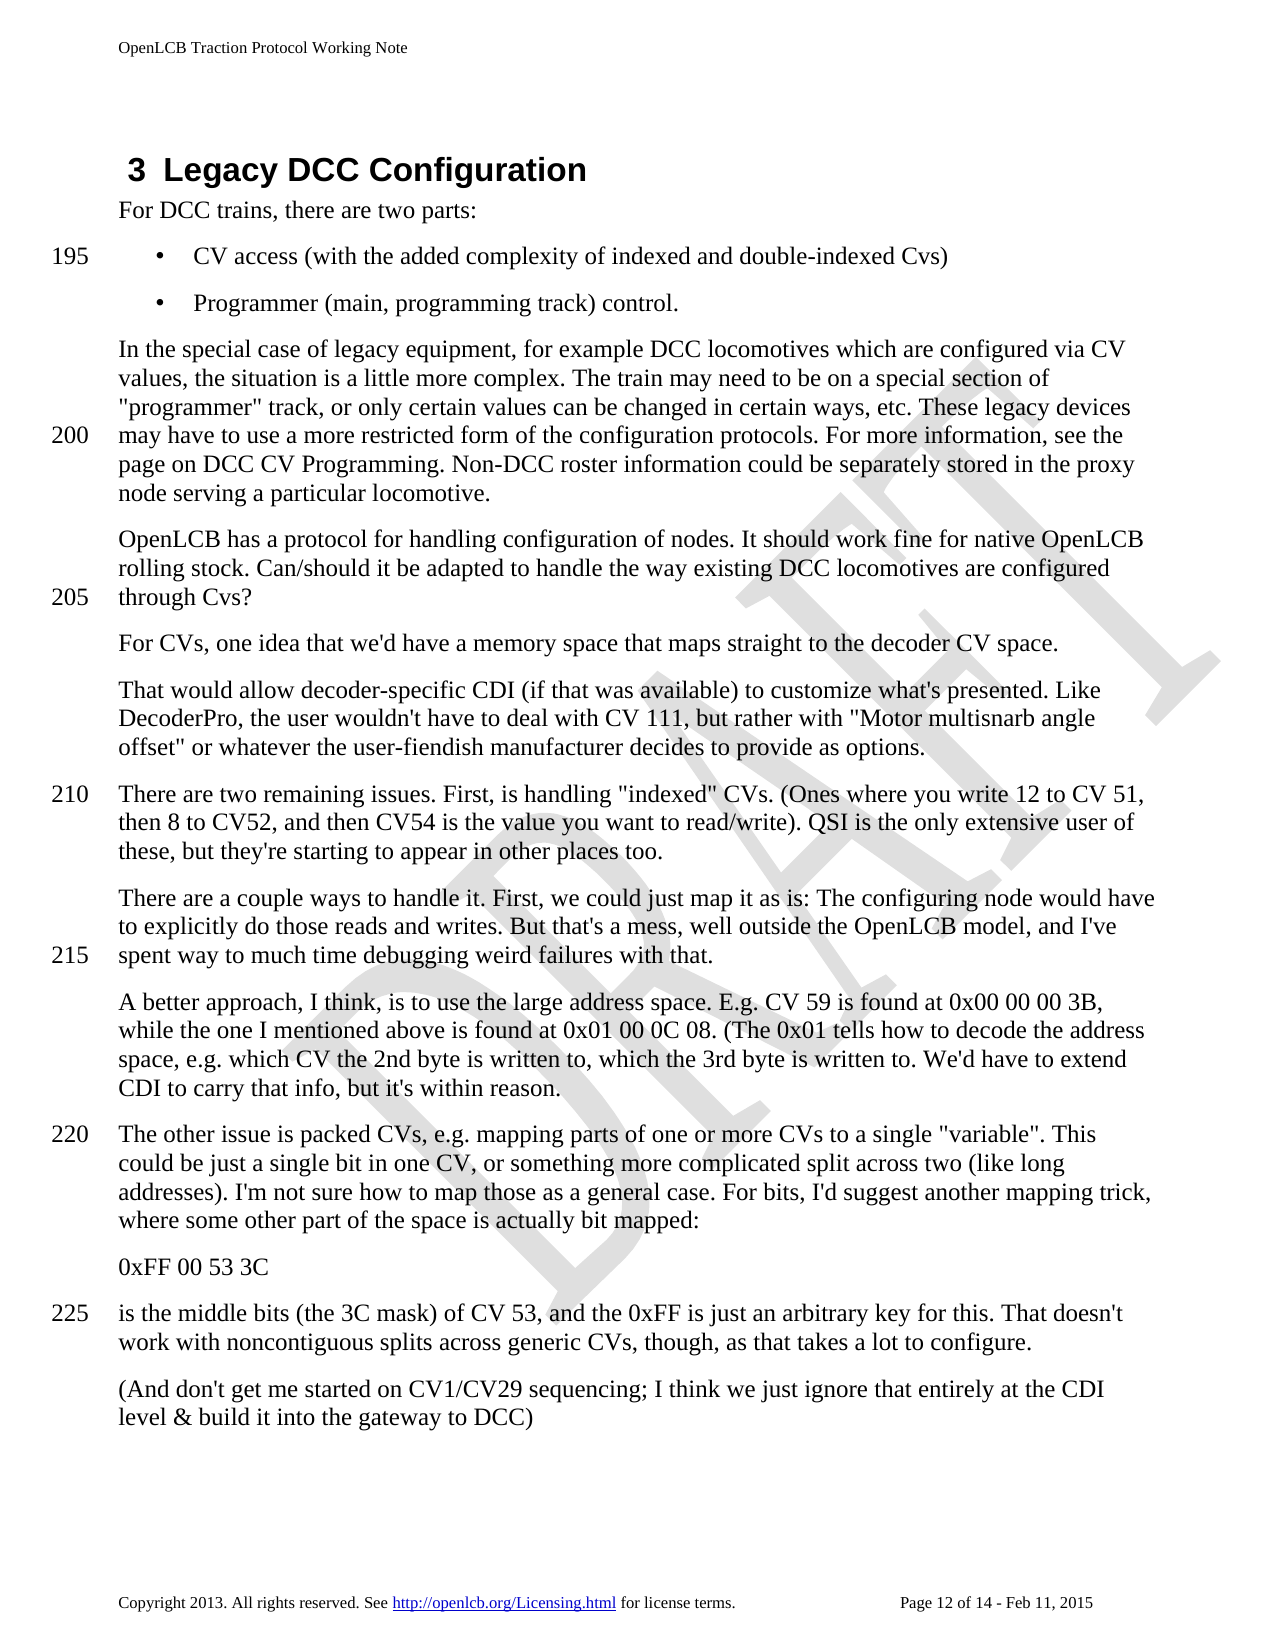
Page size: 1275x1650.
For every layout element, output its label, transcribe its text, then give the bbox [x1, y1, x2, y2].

text There are two remaining issues. First, is handling "indexed" CVs. (Ones where you write 12 to CV 51, then 8 to CV52, and then CV54 is the value you want to read/write). QSI is the only extensive user of these, but they're starting to appear in other places too. [995, 779, 1157, 865]
list CV access (with the added complexity of indexed and double-indexed Cvs) [156, 241, 1157, 270]
text For CVs, one idea that we'd have a memory space that maps straight to the decoder CV space. [946, 628, 1130, 657]
text The other issue is packed CVs, e.g. mapping parts of one or more CVs to a single "variable". This could be just a single bit in one CV, or something more complicated split across two (like long addresses). I'm not sure how to map those as a general case. For bits, I'd suggest another mapping trick, where some other part of the space is actually bit mapped: [118, 1119, 499, 1234]
text A better approach, I think, is to use the large address space. E.g. CV 59 is found at 0x00 00 00 3B, while the one I mentioned above is found at 0x01 00 0C 08. (The 0x01 tells how to decode the address space, e.g. which CV the 2nd byte is written to, which the 3rd byte is written to. We'd have to extend CDI to carry that info, but it's within reason. [630, 987, 1157, 1102]
text A better approach, I think, is to use the large address space. E.g. CV 59 is found at 0x00 00 00 3B, while the one I mentioned above is found at 0x01 00 0C 08. (The 0x01 tells how to decode the address space, e.g. which CV the 2nd byte is written to, which the 3rd byte is written to. We'd have to extend CDI to carry that info, but it's within reason. [341, 993, 566, 1102]
text 0xFF 00 53 3C [118, 1252, 546, 1281]
text For DCC trains, there are two parts: [118, 195, 1157, 223]
text In the special case of legacy equipment, for example DCC locomotives which are configured via CV values, the situation is a little more complex. The train may need to be on a special section of "programmer" track, or only certain values can be changed in certain ways, etc. These legacy devices may have to use a more restricted form of the configuration protocols. For more information, see the page on DCC CV Programming. Non-DCC roster information could be separately stored in the proxy node serving a particular locomotive. [118, 334, 1157, 507]
text There are a couple ways to handle it. First, we could just map it as is: The configuring node would have to explicitly do those reads and writes. But that's a mess, well outside the OpenLCB model, and I've spent way to much time debugging weird failures with that. [646, 883, 828, 969]
text A better approach, I think, is to use the large address space. E.g. CV 59 is found at 0x00 00 00 3B, while the one I mentioned above is found at 0x01 00 0C 08. (The 0x01 tells how to decode the address space, e.g. which CV the 2nd byte is written to, which the 3rd byte is written to. We'd have to extend CDI to carry that info, but it's within reason. [488, 987, 677, 1102]
text A better approach, I think, is to use the large address space. E.g. CV 59 is found at 0x00 00 00 3B, while the one I mentioned above is found at 0x01 00 0C 08. (The 0x01 tells how to decode the address space, e.g. which CV the 2nd byte is written to, which the 3rd byte is written to. We'd have to extend CDI to carry that info, but it's within reason. [118, 987, 367, 1102]
text That would allow decoder-specific CDI (if that was available) to customize what's presented. Like DecoderPro, the user wouldn't have to deal with CV 111, but rather with "Motor multisnarb angle offset" or whatever the user-fiendish manufacturer decides to provide as options. [118, 675, 685, 761]
list Programmer (main, programming track) control. [156, 288, 1157, 316]
text There are two remaining issues. First, is handling "indexed" CVs. (Ones where you write 12 to CV 51, then 8 to CV52, and then CV54 is the value you want to read/write). QSI is the only extensive user of these, but they're starting to appear in other places too. [118, 779, 756, 865]
text OpenLCB has a protocol for handling configuration of nodes. It should work fine for native OpenLCB rolling stock. Can/should it be adapted to handle the way existing DCC locomotives are configured through Cvs? [793, 524, 1084, 611]
text The other issue is packed CVs, e.g. mapping parts of one or more CVs to a single "variable". This could be just a single bit in one CV, or something more complicated split across two (like long addresses). I'm not sure how to map those as a general case. For bits, I'd suggest another mapping trick, where some other part of the space is actually bit mapped: [620, 1119, 1157, 1234]
subtitle Legacy DCC Configuration [118, 150, 1157, 188]
text The other issue is packed CVs, e.g. mapping parts of one or more CVs to a single "variable". This could be just a single bit in one CV, or something more complicated split across two (like long addresses). I'm not sure how to map those as a general case. For bits, I'd suggest another mapping trick, where some other part of the space is actually bit mapped: [428, 1119, 622, 1234]
text There are two remaining issues. First, is handling "indexed" CVs. (Ones where you write 12 to CV 51, then 8 to CV52, and then CV54 is the value you want to read/write). QSI is the only extensive user of these, but they're starting to appear in other places too. [717, 779, 820, 865]
text That would allow decoder-specific CDI (if that was available) to customize what's presented. Like DecoderPro, the user wouldn't have to deal with CV 111, but rather with "Motor multisnarb angle offset" or whatever the user-fiendish manufacturer decides to provide as options. [666, 675, 933, 761]
text is the middle bits (the 3C mask) of CV 53, and the 0xFF is just an arbitrary key for this. That doesn't work with noncontiguous splits across generic CVs, though, as that takes a lot to configure. [118, 1298, 1157, 1356]
text There are a couple ways to handle it. First, we could just map it as is: The configuring node would have to explicitly do those reads and writes. But that's a mess, well outside the OpenLCB model, and I've spent way to much time debugging weird failures with that. [502, 883, 643, 969]
text [603, 1252, 1157, 1281]
text There are a couple ways to handle it. First, we could just map it as is: The configuring node would have to explicitly do those reads and writes. But that's a mess, well outside the OpenLCB model, and I've spent way to much time debugging weird failures with that. [118, 883, 544, 969]
text There are two remaining issues. First, is handling "indexed" CVs. (Ones where you write 12 to CV 51, then 8 to CV52, and then CV54 is the value you want to read/write). QSI is the only extensive user of these, but they're starting to appear in other places too. [819, 779, 1010, 865]
text OpenLCB has a protocol for handling configuration of nodes. It should work fine for native OpenLCB rolling stock. Can/should it be adapted to handle the way existing DCC locomotives are configured through Cvs? [1041, 524, 1157, 611]
text OpenLCB has a protocol for handling configuration of nodes. It should work fine for native OpenLCB rolling stock. Can/should it be adapted to handle the way existing DCC locomotives are configured through Cvs? [118, 524, 807, 611]
text That would allow decoder-specific CDI (if that was available) to customize what's presented. Like DecoderPro, the user wouldn't have to deal with CV 111, but rather with "Motor multisnarb angle offset" or whatever the user-fiendish manufacturer decides to provide as options. [926, 675, 1157, 761]
text For CVs, one idea that we'd have a memory space that maps straight to the decoder CV space. [844, 628, 946, 657]
text (And don't get me started on CV1/CV29 sequencing; I think we just ignore that entirely at the CDI level & build it into the gateway to DCC) [118, 1374, 1157, 1431]
text There are a couple ways to handle it. First, we could just map it as is: The configuring node would have to explicitly do those reads and writes. But that's a mess, well outside the OpenLCB model, and I've spent way to much time debugging weird failures with that. [798, 883, 1157, 969]
text For CVs, one idea that we'd have a memory space that maps straight to the decoder CV space. [118, 628, 829, 657]
text [561, 1252, 591, 1267]
